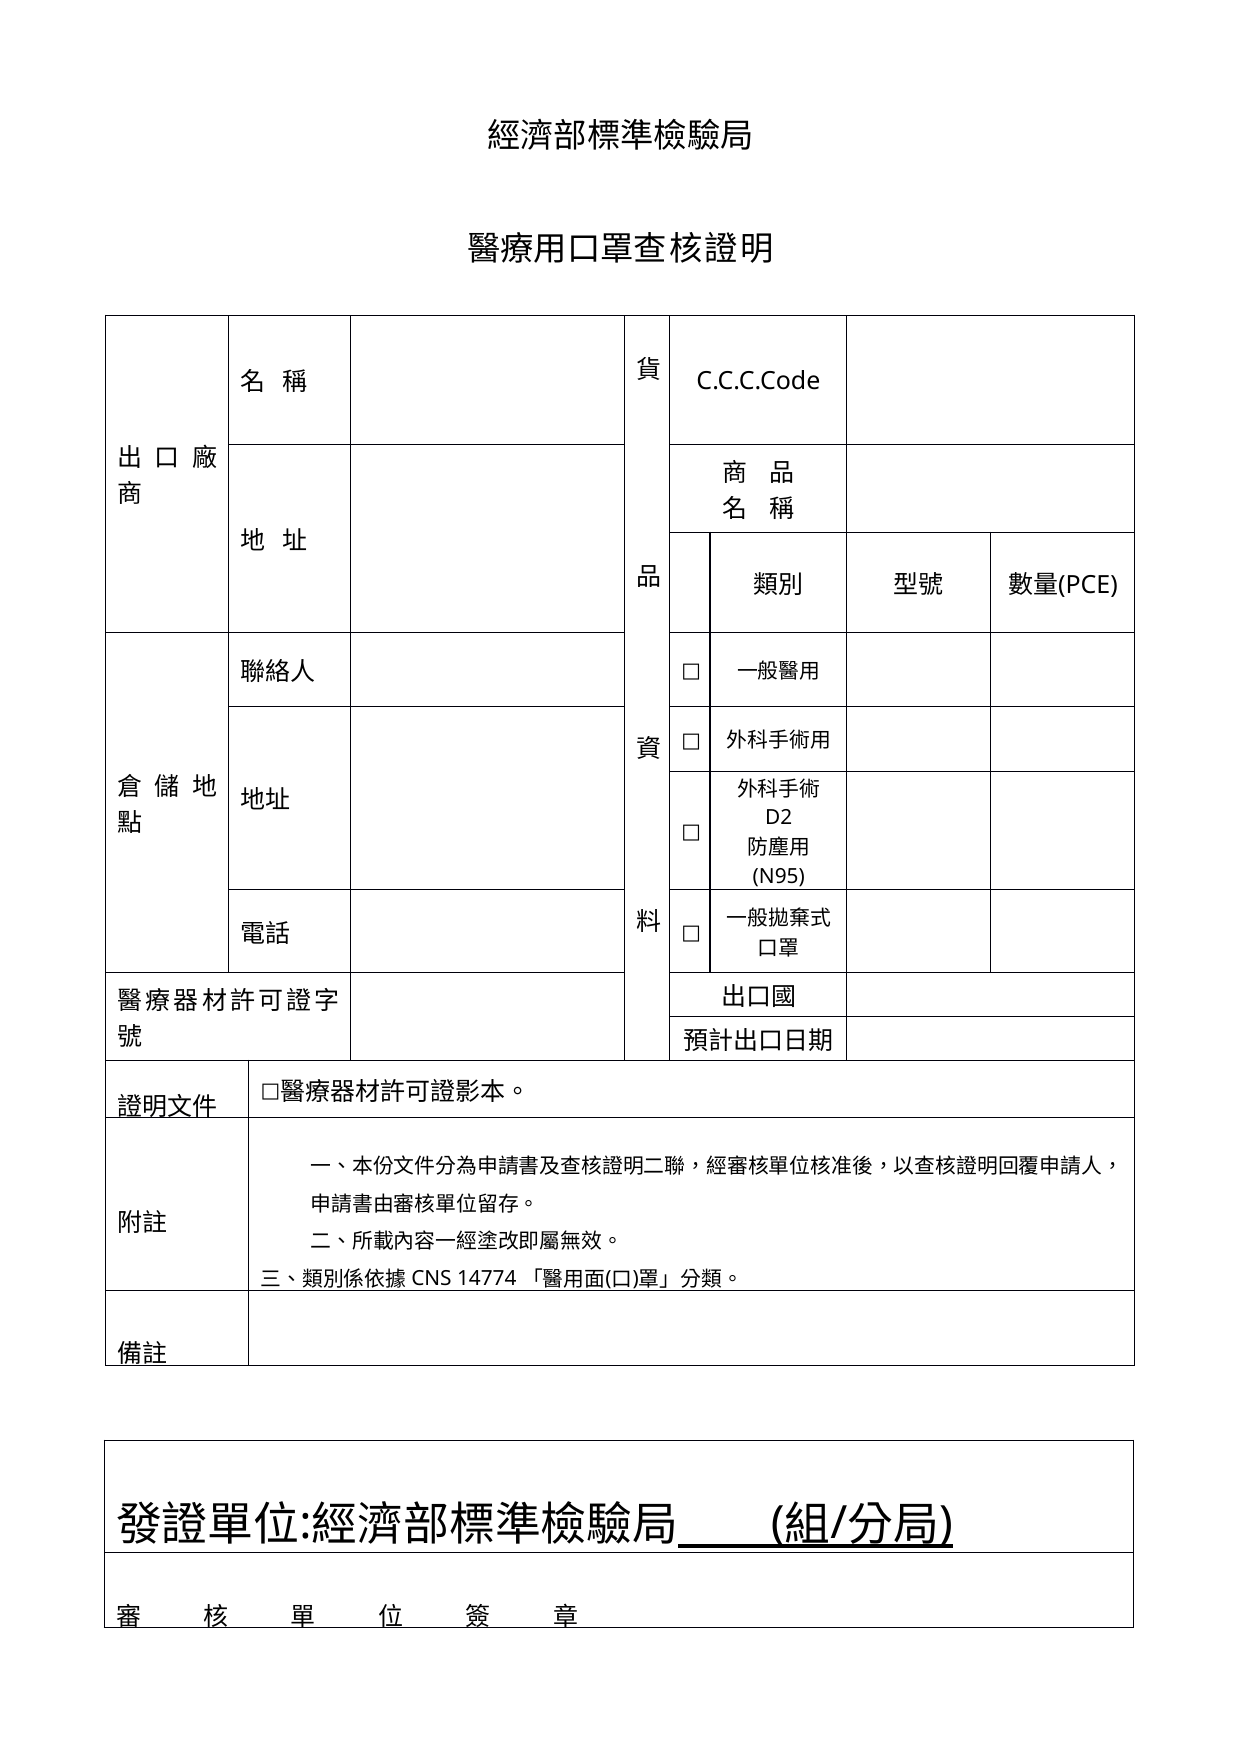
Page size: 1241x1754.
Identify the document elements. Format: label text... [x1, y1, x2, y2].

table_header C.C.C.Code [670, 316, 846, 444]
table_cell [351, 445, 624, 632]
table_header 名 稱 [229, 316, 350, 444]
table_header 發證單位:經濟部標準檢驗局 (組/分局) [105, 1441, 1133, 1552]
table_cell [991, 772, 1134, 889]
table_header 出口廠商 [106, 316, 228, 632]
table_cell 醫療器材許可證字號 [106, 973, 350, 1059]
table_cell [351, 633, 624, 706]
table_cell □ [670, 890, 709, 972]
table_cell 外科手術用 [711, 707, 846, 771]
table_cell 外科手術D2 防塵用(N95) [711, 772, 846, 889]
table_cell [847, 890, 990, 972]
table_cell [847, 973, 1134, 1016]
table_cell [351, 973, 624, 1059]
table_cell [249, 1291, 1134, 1364]
table_header 貨 品 資 料 [625, 316, 669, 1059]
table_cell □醫療器材許可證影本。 [249, 1061, 1134, 1117]
table_cell 地 址 [229, 445, 350, 632]
table_cell [847, 772, 990, 889]
table_cell [847, 1017, 1134, 1059]
table_cell 一般拋棄式 口罩 [711, 890, 846, 972]
table_cell 聯絡人 [229, 633, 350, 706]
table_cell [847, 633, 990, 706]
table_cell 一般醫用 [711, 633, 846, 706]
table_cell [991, 890, 1134, 972]
table_cell [670, 533, 709, 632]
table_cell □ [670, 772, 709, 889]
table_cell 數量(PCE) [991, 533, 1134, 632]
text 經濟部標準檢驗局 [75, 89, 1165, 164]
table_cell □ [670, 633, 709, 706]
table_cell 地址 [229, 707, 350, 889]
table_header [351, 316, 624, 444]
table_cell 證明文件 [106, 1061, 248, 1117]
table_cell [351, 890, 624, 972]
table_cell [847, 445, 1134, 532]
table_cell 商 品 名 稱 [670, 445, 846, 532]
table_cell 本份文件分為申請書及查核證明二聯，經審核單位核准後，以查核證明回覆申請人，申請書由審核單位留存。 所載內容一經塗改即屬無效。 三、類別係依據 CNS 14774 「醫用面(口)罩」分類。 [249, 1118, 1134, 1289]
table_cell 倉儲地點 [106, 633, 228, 972]
table_cell [351, 707, 624, 889]
table_cell [991, 633, 1134, 706]
table_cell 型號 [847, 533, 990, 632]
table_cell 出口國 [670, 973, 846, 1016]
table_header [847, 316, 1134, 444]
table_cell 備註 [106, 1291, 248, 1364]
text 醫療用口罩查核證明 [75, 202, 1165, 277]
table_cell 電話 [229, 890, 350, 972]
table_cell [847, 707, 990, 771]
table_cell □ [670, 707, 709, 771]
table_cell 預計出口日期 [670, 1017, 846, 1059]
table_cell 附註 [106, 1118, 248, 1289]
table_cell [991, 707, 1134, 771]
table_cell 審核單位簽章 [105, 1553, 1133, 1627]
table_cell 類別 [711, 533, 846, 632]
